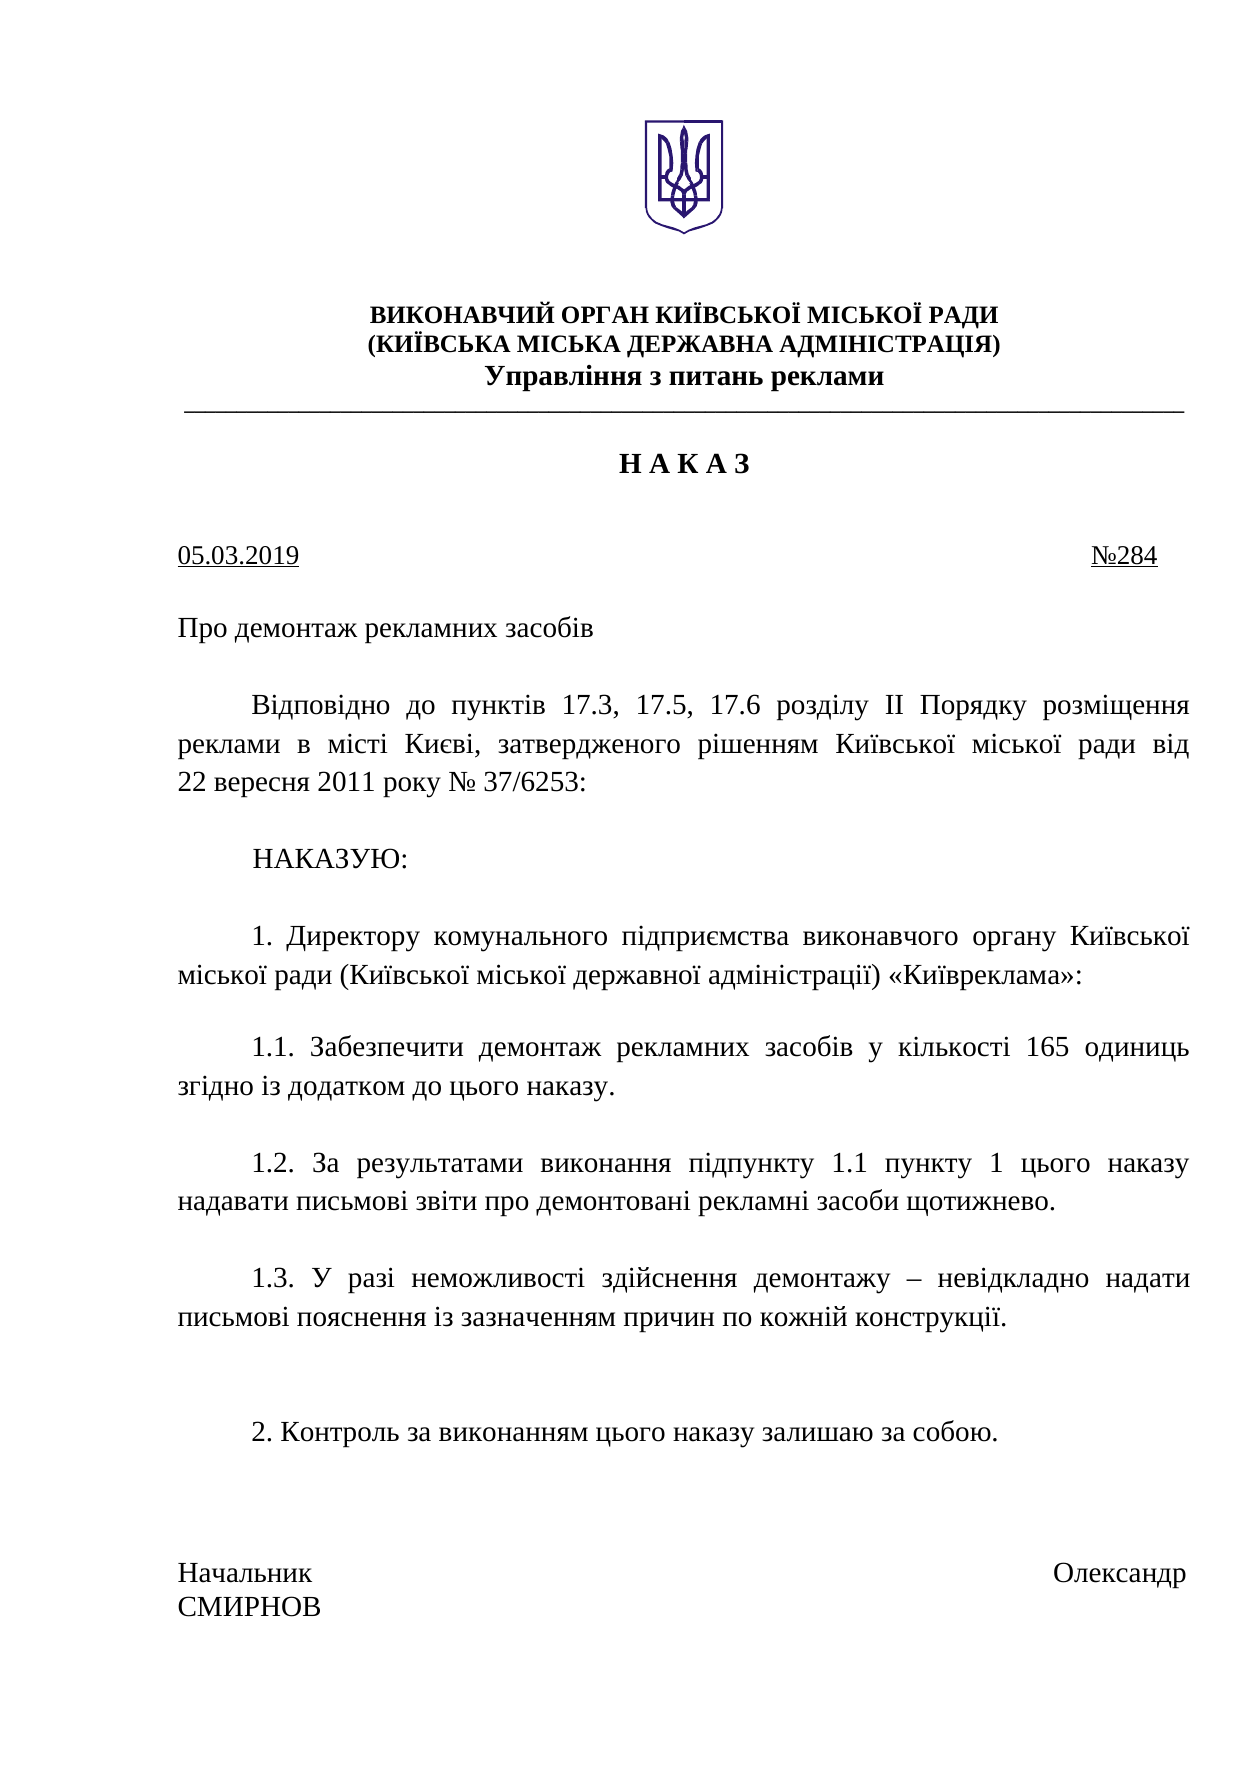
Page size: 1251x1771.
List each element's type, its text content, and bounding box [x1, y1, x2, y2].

text Про демонтаж рекламних засобів [177, 610, 1191, 644]
text 2. Контроль за виконанням цього наказу залишаю за собою. [177, 1414, 1191, 1448]
subtitle Управління з питань реклами [177, 358, 1191, 391]
text 1.1. Забезпечити демонтаж рекламних засобів у кількості 165 одиниць згідно із додатком до цього наказу. [177, 1029, 1191, 1101]
text 05.03.2019 №284 [177, 539, 1191, 570]
subtitle ________________________________________________________________________________________________ [177, 391, 1191, 415]
text 1.2. За результатами виконання підпункту 1.1 пункту 1 цього наказу надавати письмові звіти про демонтовані рекламні засоби щотижнево. [177, 1145, 1191, 1217]
subtitle Начальник Олександр СМИРНОВ [177, 1555, 1191, 1622]
text НАКАЗУЮ: [177, 841, 1191, 875]
title (КИЇВСЬКА МІСЬКА ДЕРЖАВНА АДМІНІСТРАЦІЯ) [177, 329, 1191, 358]
text Відповідно до пунктів 17.3, 17.5, 17.6 розділу ІІ Порядку розміщення реклами в місті Києві, затвердженого рішенням Київської міської ради від 22 вересня 2011 року № 37/6253: [177, 687, 1191, 798]
text 1. Директору комунального підприємства виконавчого органу Київської міської ради (Київської міської державної адміністрації) «Київреклама»: [177, 918, 1191, 991]
text 1.3. У разі неможливості здійснення демонтажу – невідкладно надати письмові пояснення із зазначенням причин по кожній конструкції. [177, 1260, 1191, 1332]
title ВИКОНАВЧИЙ ОРГАН КИЇВСЬКОЇ МІСЬКОЇ РАДИ [177, 300, 1191, 329]
subtitle Н А К А З [177, 446, 1191, 480]
